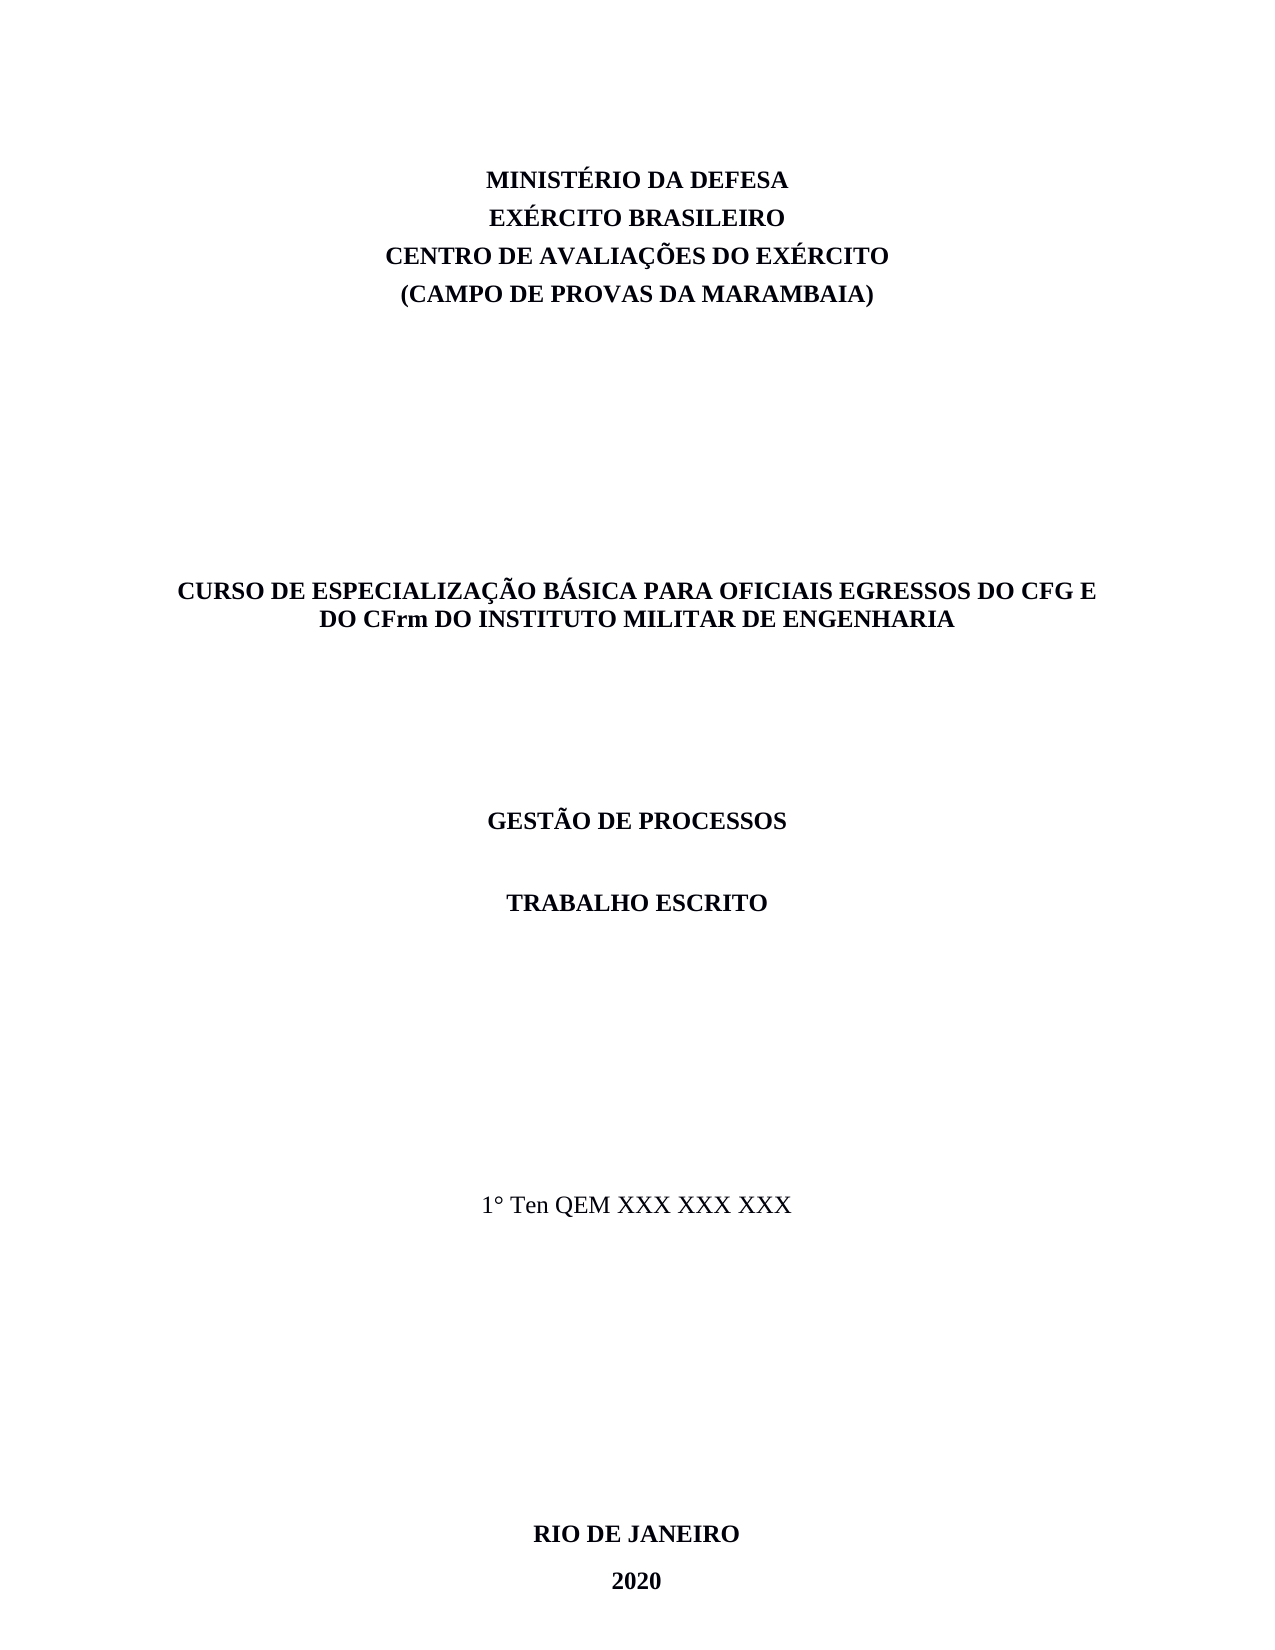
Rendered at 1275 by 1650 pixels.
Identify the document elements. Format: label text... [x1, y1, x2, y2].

text 1° Ten QEM XXX XXX XXX [0, 1190, 1273, 1218]
text MINISTÉRIO DA DEFESA EXÉRCITO BRASILEIRO [433, 165, 841, 232]
text GESTÃO DE PROCESSOS TRABALHO ESCRITO [433, 806, 841, 917]
text CENTRO DE AVALIAÇÕES DO EXÉRCITO [254, 241, 1021, 270]
text CURSO DE ESPECIALIZAÇÃO BÁSICA PARA OFICIAIS EGRESSOS DO CFG E DO CFrm DO INSTITUTO MILITAR DE ENGENHARIA [177, 576, 1097, 633]
text (CAMPO DE PROVAS DA MARAMBAIA) [254, 279, 1021, 308]
text RIO DE JANEIRO [0, 1519, 1273, 1548]
text 2020 [0, 1566, 1273, 1595]
